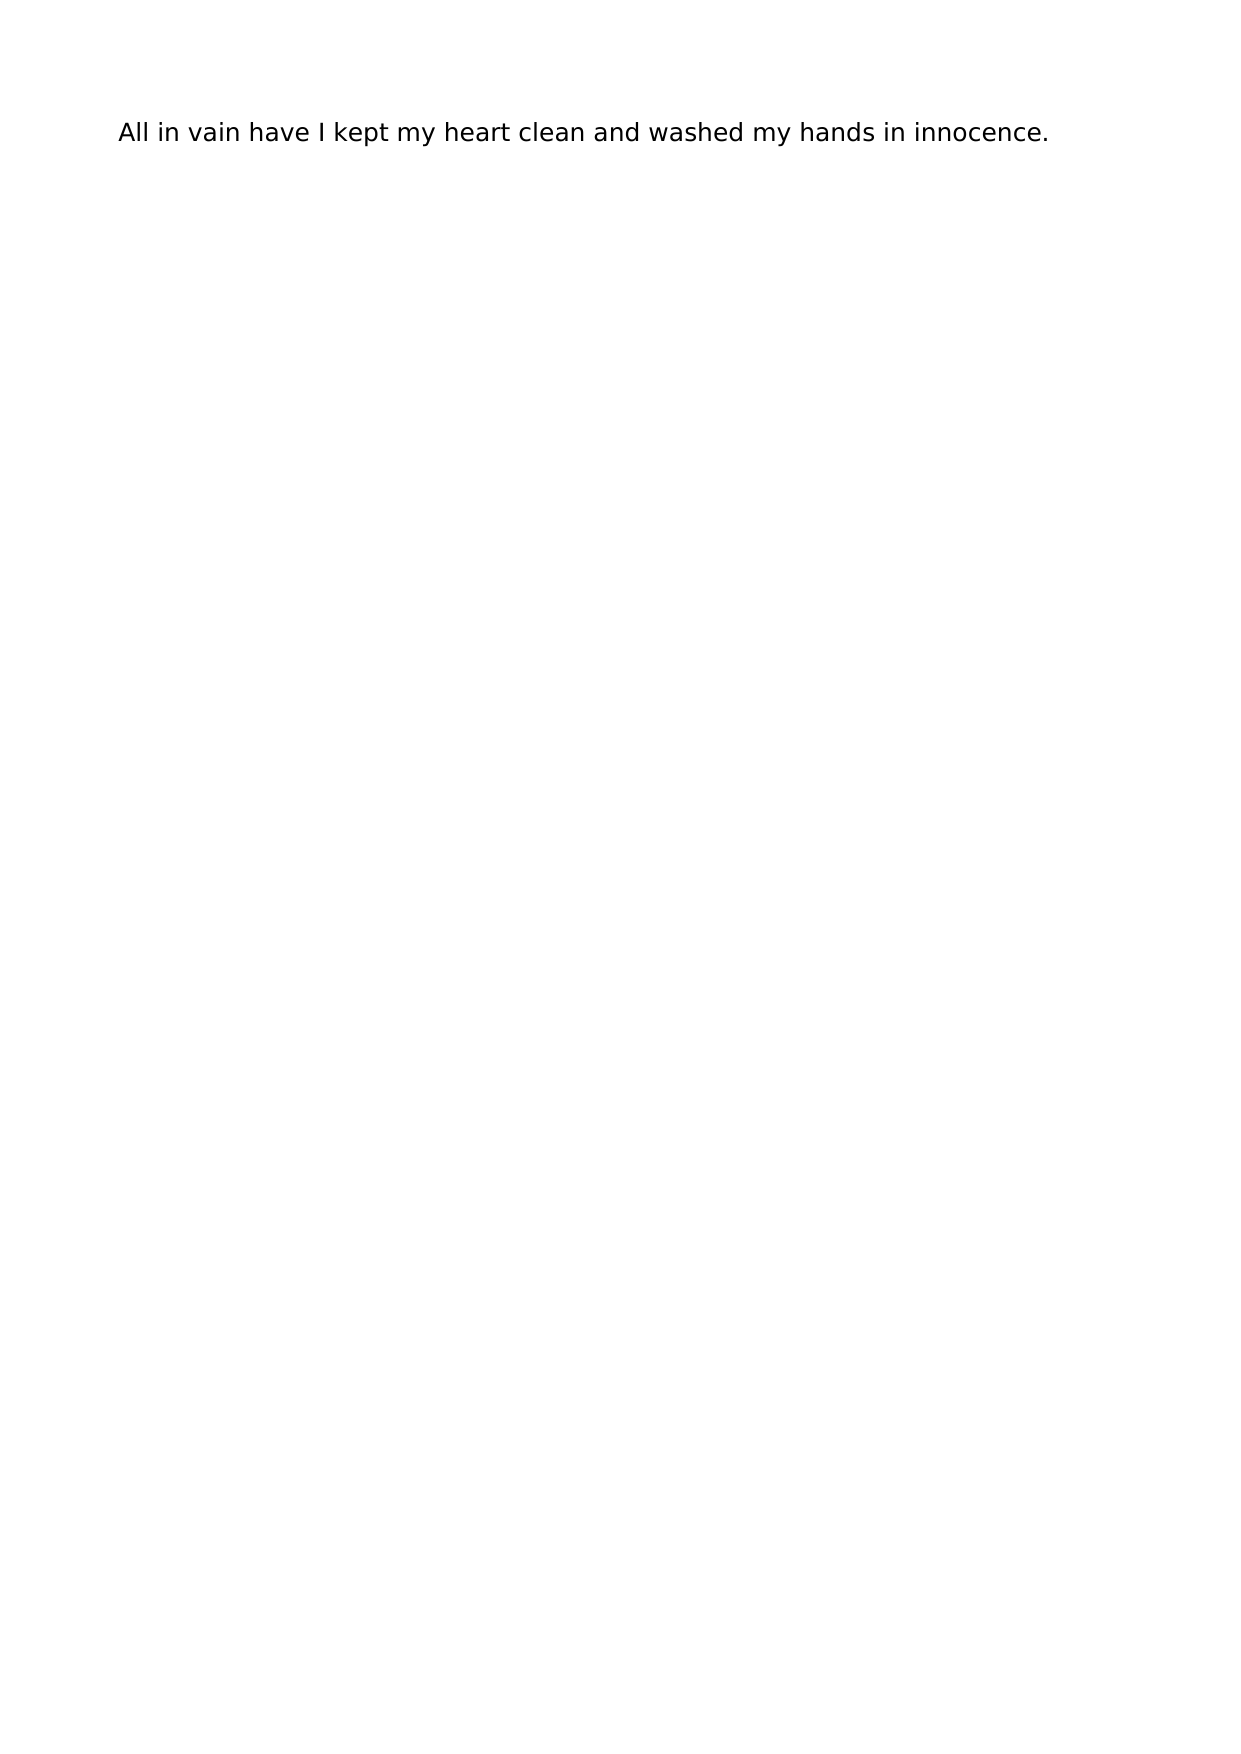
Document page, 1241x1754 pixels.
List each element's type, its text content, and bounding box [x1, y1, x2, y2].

text All in vain have I kept my heart clean and washed my hands in innocence. [118, 118, 1122, 147]
